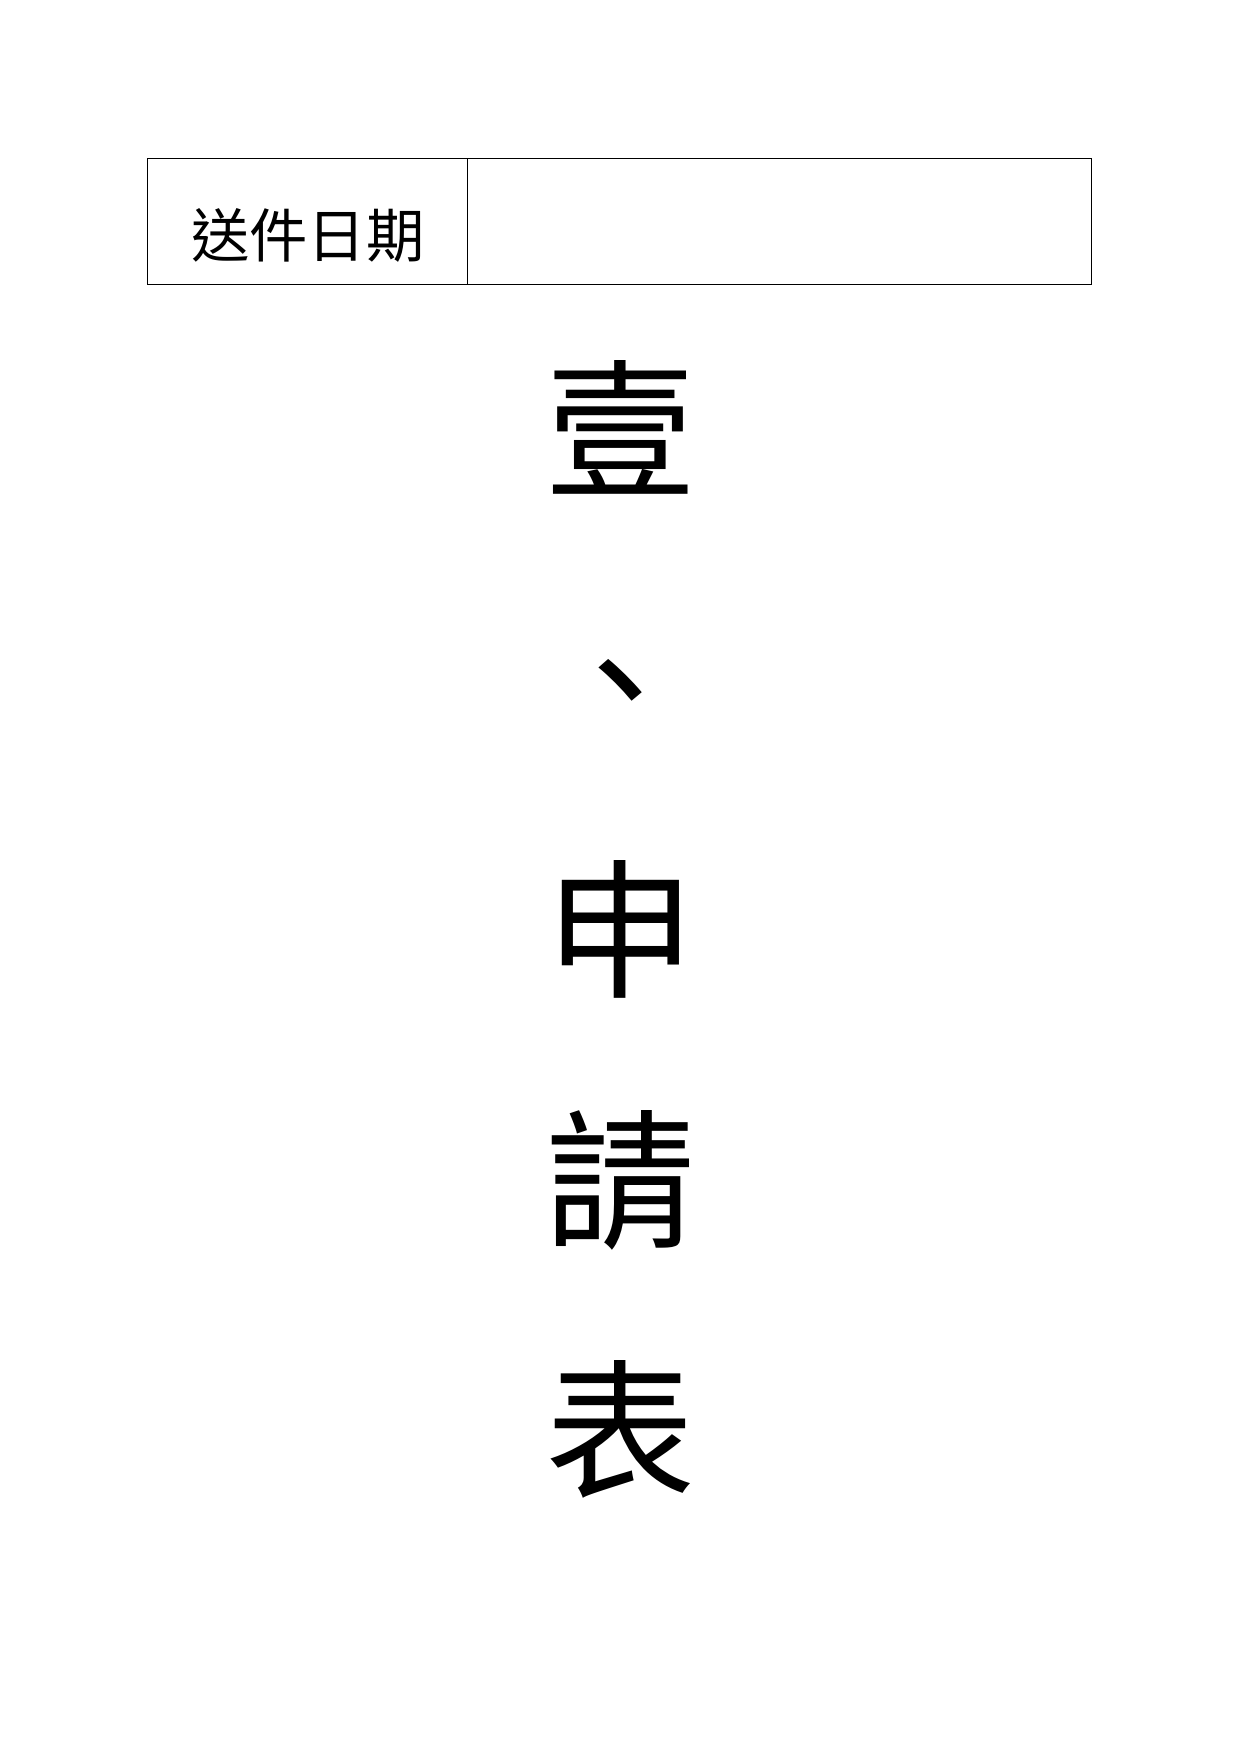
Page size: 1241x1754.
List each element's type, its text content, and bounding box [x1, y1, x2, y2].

text 、 [148, 535, 1092, 785]
text 壹 [148, 285, 1092, 535]
text 申 [148, 785, 1092, 1035]
table_cell [468, 159, 1091, 284]
text 請 [148, 1035, 1092, 1285]
table_cell 送件日期 [148, 159, 467, 284]
text 表 [148, 1285, 1092, 1535]
